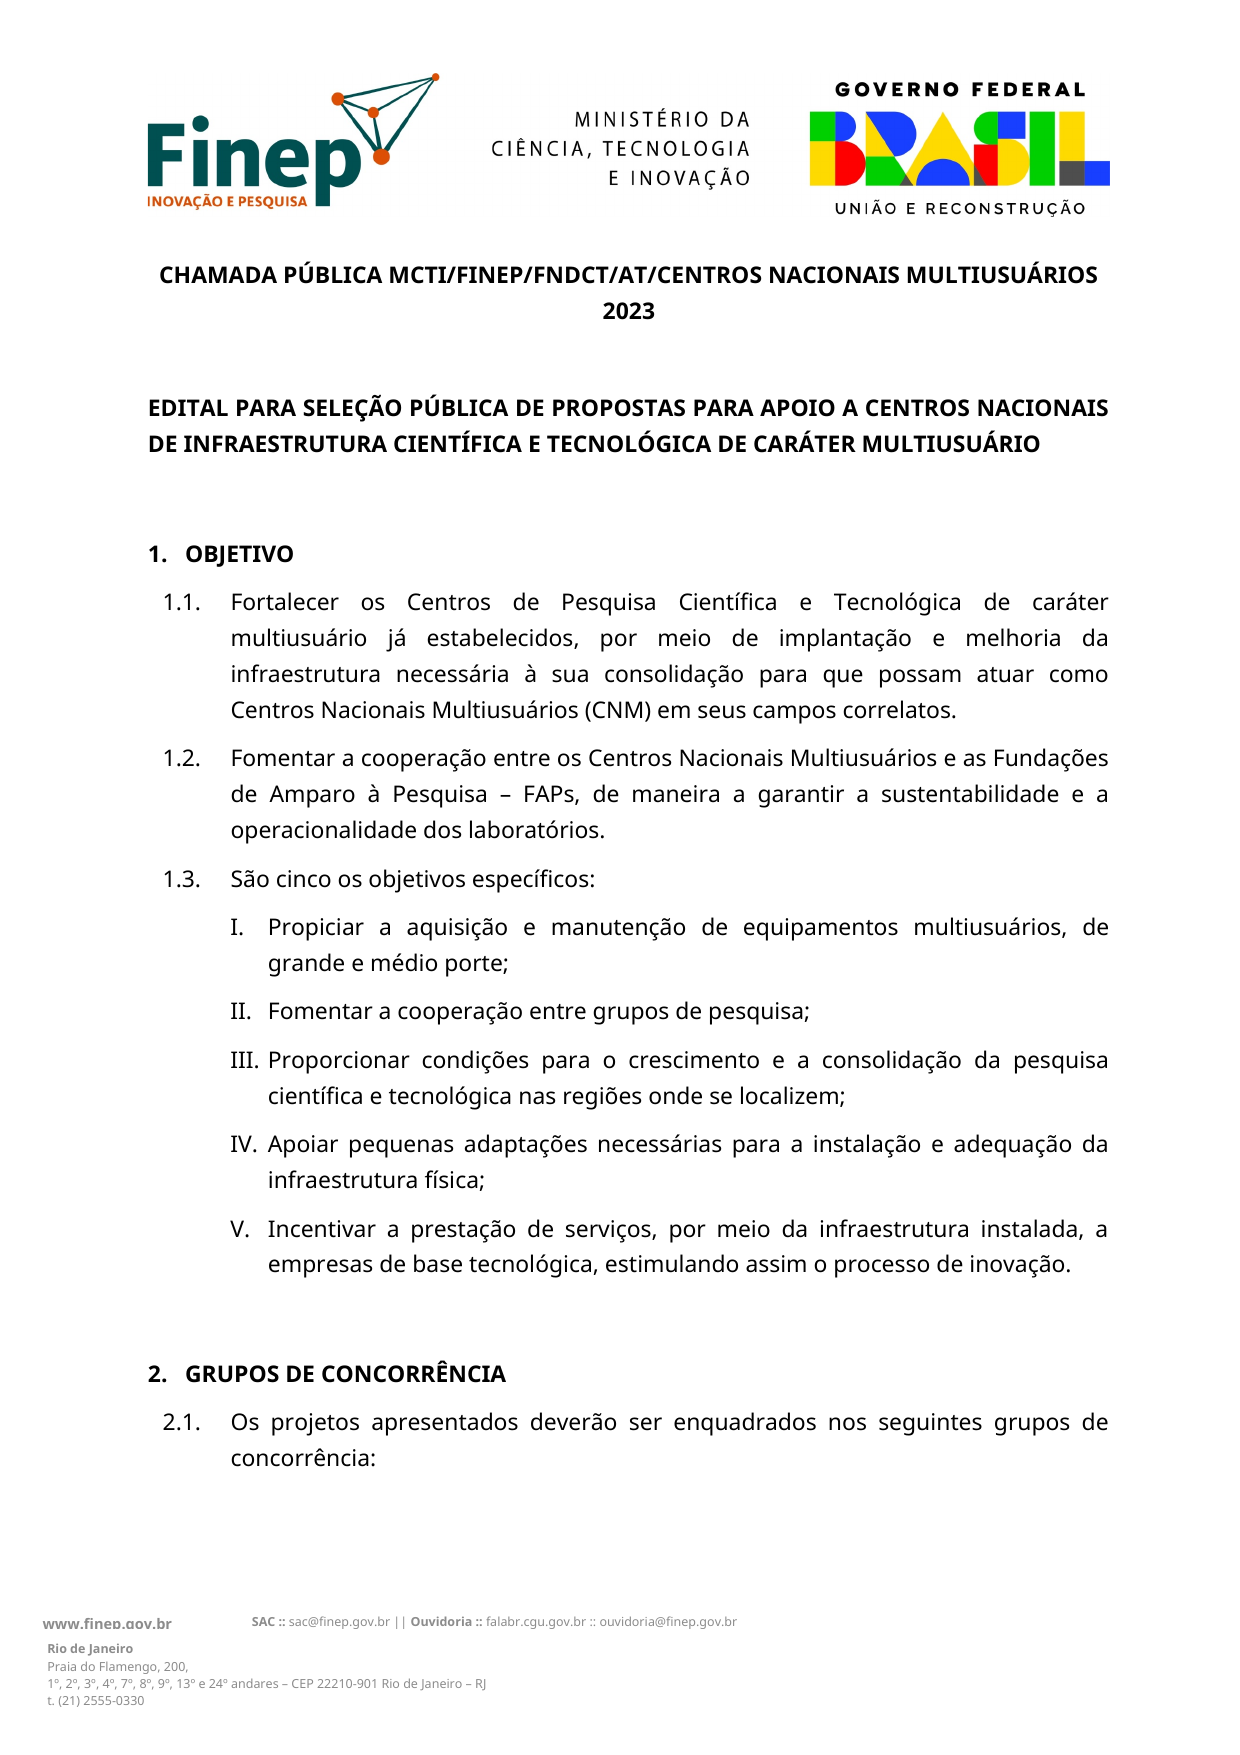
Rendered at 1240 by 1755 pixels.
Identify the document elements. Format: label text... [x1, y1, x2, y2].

list OBJETIVO [148, 537, 1110, 569]
text CHAMADA PÚBLICA MCTI/FINEP/FNDCT/AT/CENTROS NACIONAIS MULTIUSUÁRIOS 2023 [148, 259, 1110, 327]
list Fomentar a cooperação entre os Centros Nacionais Multiusuários e as Fundações de Amparo à Pesquisa – FAPs, de maneira a garantir a sustentabilidade e a operacionalidade dos laboratórios. [162, 742, 1110, 845]
list São cinco os objetivos específicos: [162, 862, 1110, 894]
list Fortalecer os Centros de Pesquisa Científica e Tecnológica de caráter multiusuário já estabelecidos, por meio de implantação e melhoria da infraestrutura necessária à sua consolidação para que possam atuar como Centros Nacionais Multiusuários (CNM) em seus campos correlatos. [162, 586, 1110, 725]
text EDITAL PARA SELEÇÃO PÚBLICA DE PROPOSTAS PARA APOIO A CENTROS NACIONAIS DE INFRAESTRUTURA CIENTÍFICA E TECNOLÓGICA DE CARÁTER MULTIUSUÁRIO [148, 392, 1110, 459]
list Incentivar a prestação de serviços, por meio da infraestrutura instalada, a empresas de base tecnológica, estimulando assim o processo de inovação. [230, 1212, 1110, 1280]
list Apoiar pequenas adaptações necessárias para a instalação e adequação da infraestrutura física; [230, 1128, 1110, 1195]
list Proporcionar condições para o crescimento e a consolidação da pesquisa científica e tecnológica nas regiões onde se localizem; [230, 1044, 1110, 1111]
list Fomentar a cooperação entre grupos de pesquisa; [230, 995, 1110, 1027]
list Os projetos apresentados deverão ser enquadrados nos seguintes grupos de concorrência: [162, 1406, 1110, 1473]
list Propiciar a aquisição e manutenção de equipamentos multiusuários, de grande e médio porte; [230, 911, 1110, 978]
list GRUPOS DE CONCORRÊNCIA [148, 1358, 1110, 1389]
